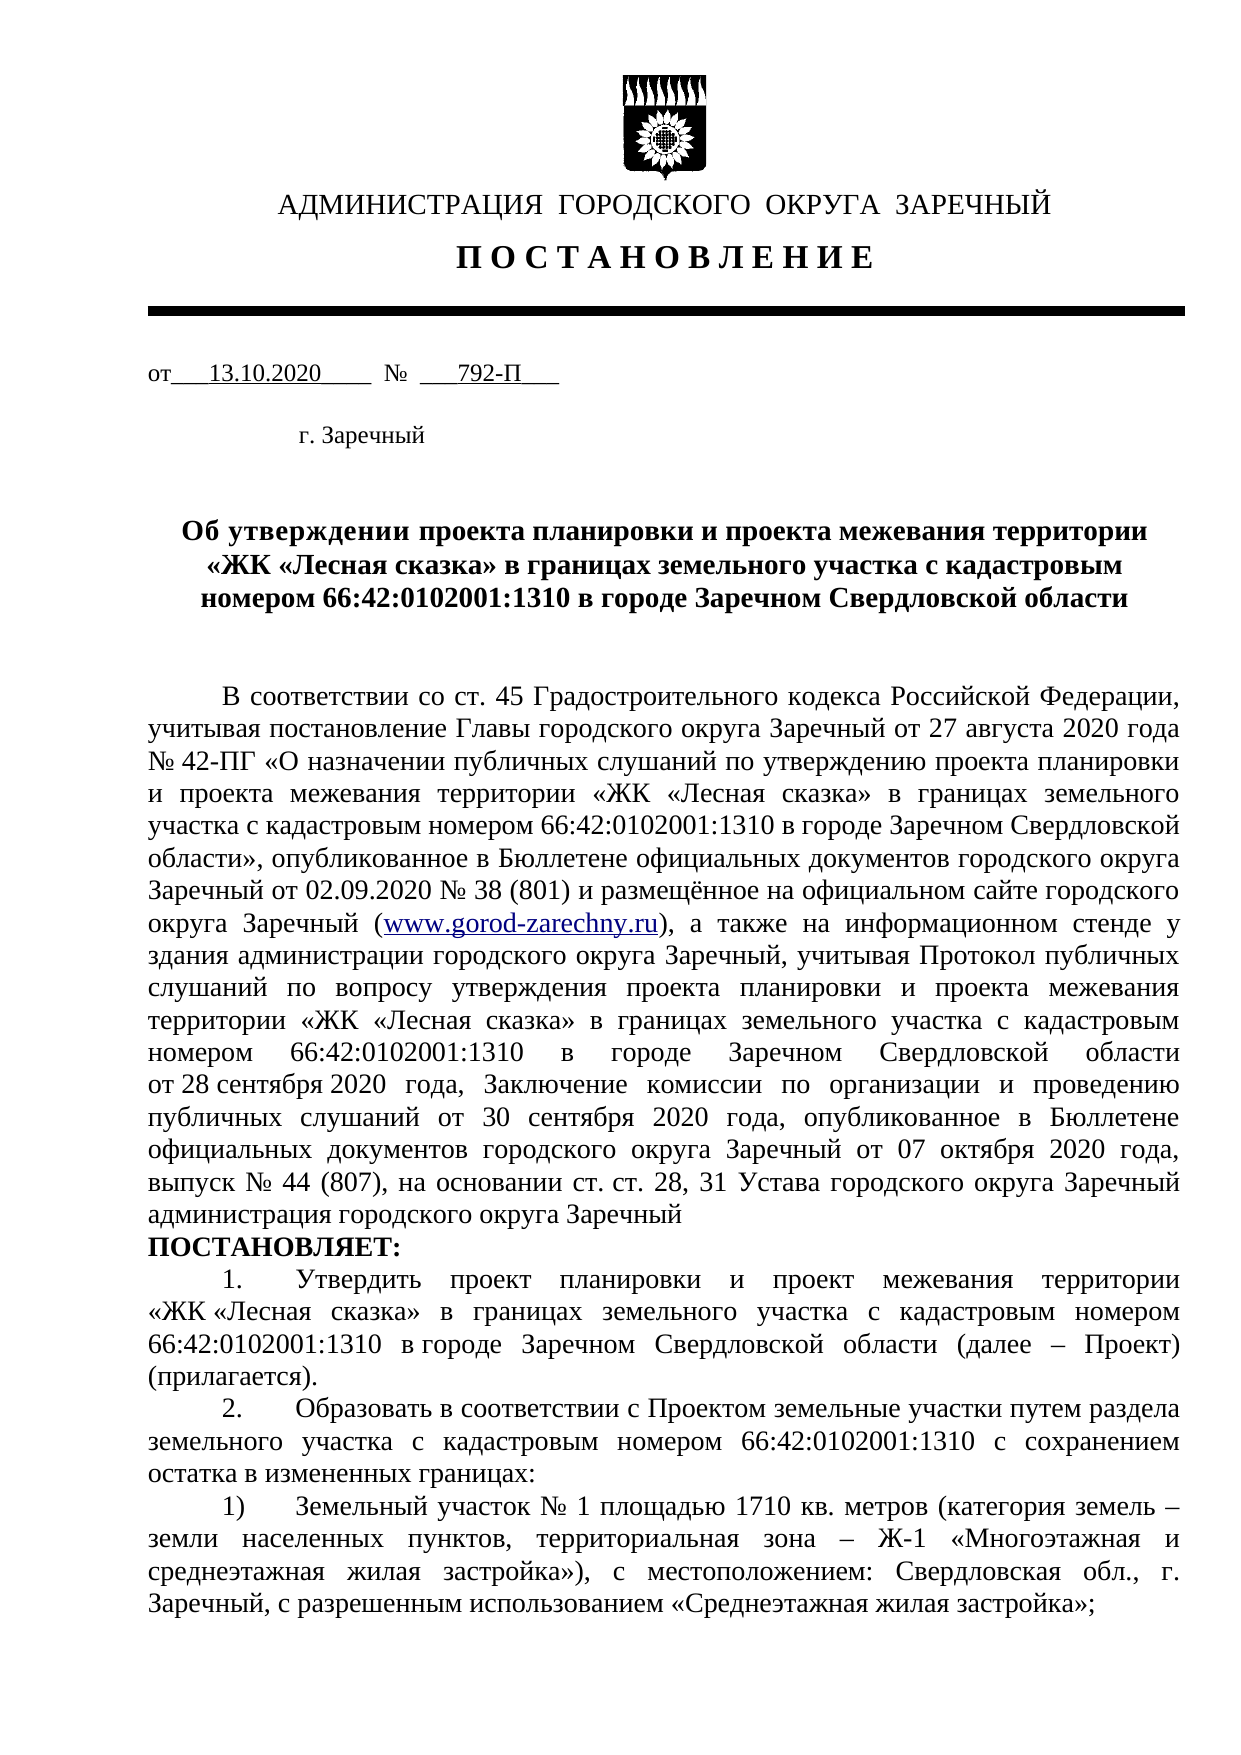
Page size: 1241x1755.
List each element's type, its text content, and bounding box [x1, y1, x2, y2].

text п о с т а н о в л е н и е [148, 238, 1181, 276]
text г. Заречный [148, 420, 576, 449]
list Образовать в соответствии с Проектом земельные участки путем раздела земельного участка с кадастровым номером 66:42:0102001:1310 с сохранением остатка в измененных границах: [148, 1392, 1181, 1489]
text от___13.10.2020____ № ___792-П___ [148, 358, 1181, 386]
text ПОСТАНОВЛЯЕТ: [148, 1229, 1181, 1262]
text администрация Городского округа Заречный [148, 187, 1181, 221]
list Земельный участок № 1 площадью 1710 кв. метров (категория земель – земли населенных пунктов, территориальная зона – Ж-1 «Многоэтажная и среднеэтажная жилая застройка»), с местоположением: Свердловская обл., г. Заречный, с разрешенным использованием «Среднеэтажная жилая застройка»; [148, 1489, 1181, 1618]
text В соответствии со ст. 45 Градостроительного кодекса Российской Федерации, учитывая постановление Главы городского округа Заречный от 27 августа 2020 года № 42-ПГ «О назначении публичных слушаний по утверждению проекта планировки и проекта межевания территории «ЖК «Лесная сказка» в границах земельного участка с кадастровым номером 66:42:0102001:1310 в городе Заречном Свердловской области», опубликованное в Бюллетене официальных документов городского округа Заречный от 02.09.2020 № 38 (801) и размещённое на официальном сайте городского округа Заречный (www.gorod-zarechny.ru), а также на информационном стенде у здания администрации городского округа Заречный, учитывая Протокол публичных слушаний по вопросу утверждения проекта планировки и проекта межевания территории «ЖК «Лесная сказка» в границах земельного участка с кадастровым номером 66:42:0102001:1310 в городе Заречном Свердловской области от 28 сентября 2020 года, Заключение комиссии по организации и проведению публичных слушаний от 30 сентября 2020 года, опубликованное в Бюллетене официальных документов городского округа Заречный от 07 октября 2020 года, выпуск № 44 (807), на основании ст. ст. 28, 31 Устава городского округа Заречный администрация городского округа Заречный [148, 679, 1181, 1229]
text Об утверждении проекта планировки и проекта межевания территории «ЖК «Лесная сказка» в границах земельного участка с кадастровым номером 66:42:0102001:1310 в городе Заречном Свердловской области [148, 513, 1181, 614]
list Утвердить проект планировки и проект межевания территории «ЖК «Лесная сказка» в границах земельного участка с кадастровым номером 66:42:0102001:1310 в городе Заречном Свердловской области (далее – Проект) (прилагается). [148, 1262, 1181, 1392]
